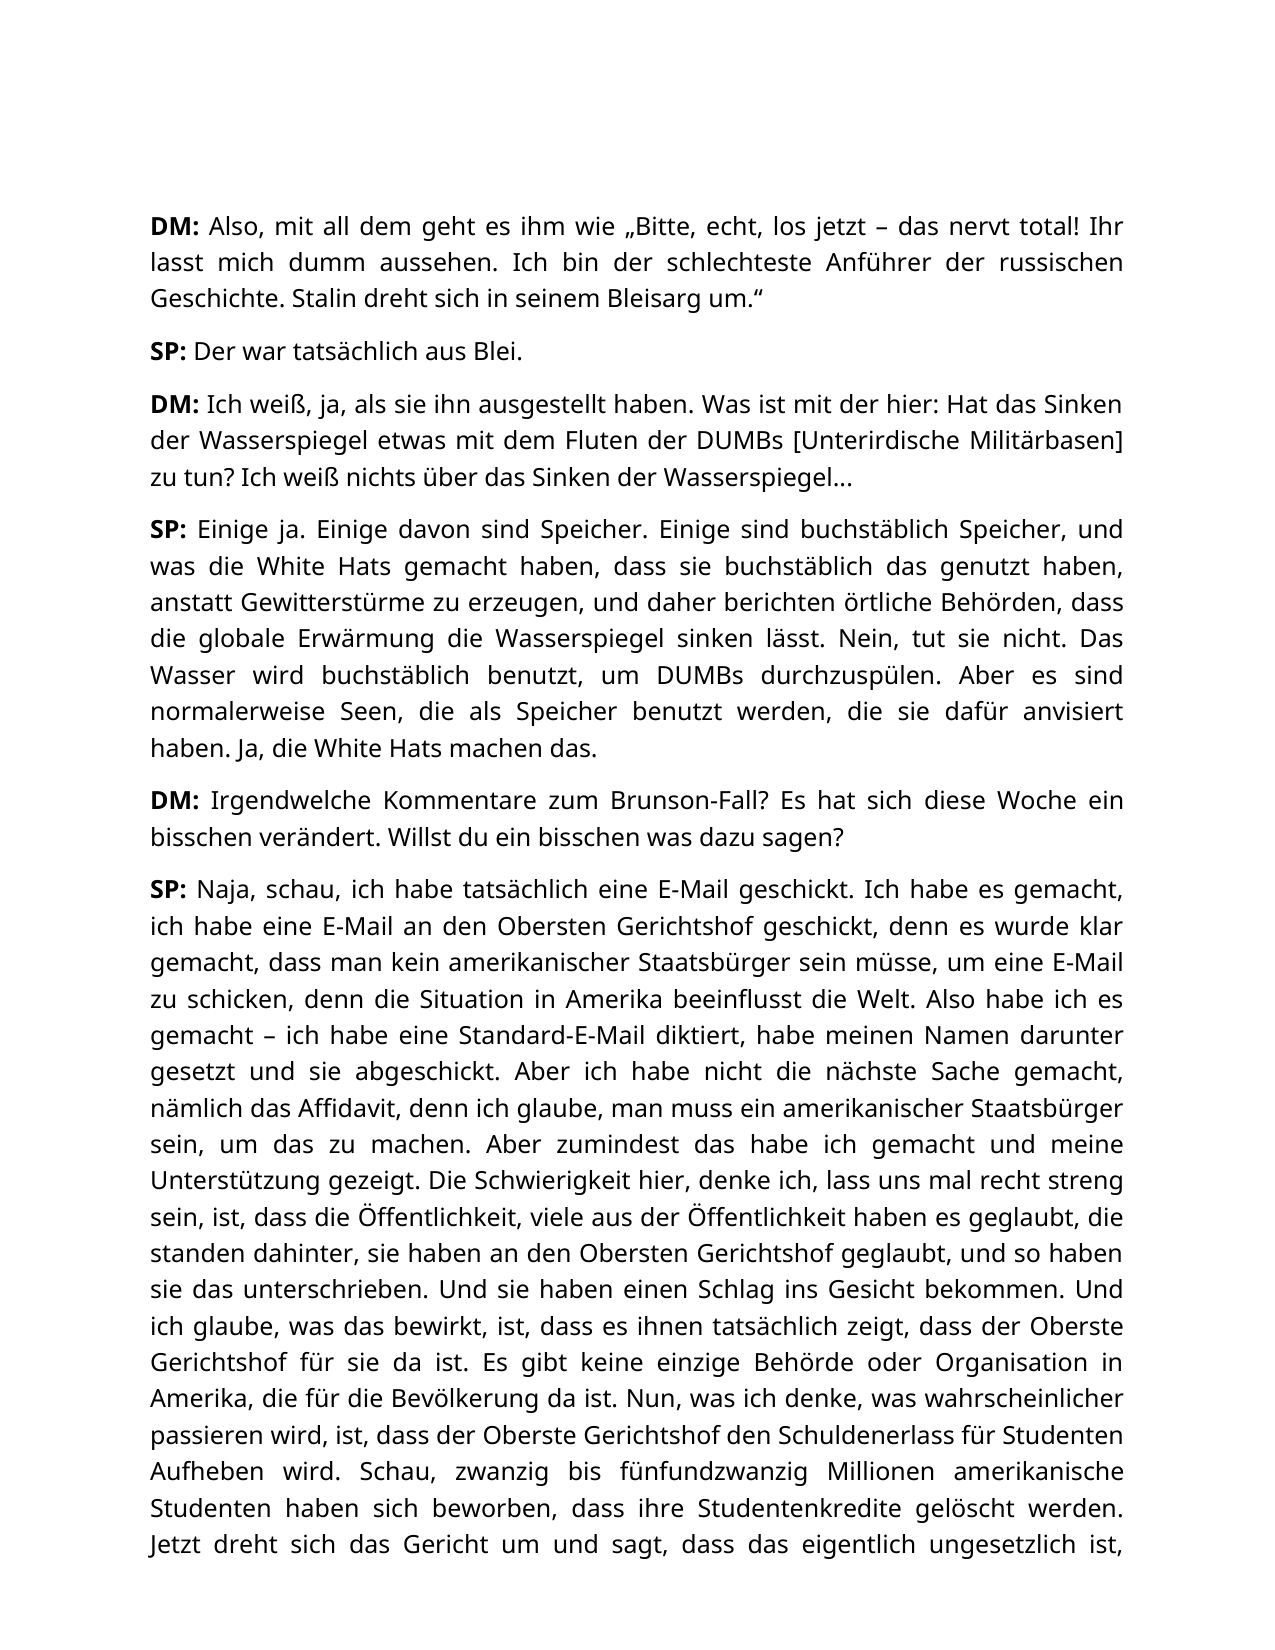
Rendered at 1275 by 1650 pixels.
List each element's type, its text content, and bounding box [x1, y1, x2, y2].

text DM: Ich weiß, ja, als sie ihn ausgestellt haben. Was ist mit der hier: Hat das Sinken der Wasserspiegel etwas mit dem Fluten der DUMBs [Unterirdische Militärbasen] zu tun? Ich weiß nichts über das Sinken der Wasserspiegel... [150, 387, 1125, 493]
text DM: Irgendwelche Kommentare zum Brunson-Fall? Es hat sich diese Woche ein bisschen verändert. Willst du ein bisschen was dazu sagen? [150, 783, 1125, 853]
text SP: Einige ja. Einige davon sind Speicher. Einige sind buchstäblich Speicher, und was die White Hats gemacht haben, dass sie buchstäblich das genutzt haben, anstatt Gewitterstürme zu erzeugen, und daher berichten örtliche Behörden, dass die globale Erwärmung die Wasserspiegel sinken lässt. Nein, tut sie nicht. Das Wasser wird buchstäblich benutzt, um DUMBs durchzuspülen. Aber es sind normalerweise Seen, die als Speicher benutzt werden, die sie dafür anvisiert haben. Ja, die White Hats machen das. [150, 512, 1125, 764]
text DM: Also, mit all dem geht es ihm wie „Bitte, echt, los jetzt – das nervt total! Ihr lasst mich dumm aussehen. Ich bin der schlechteste Anführer der russischen Geschichte. Stalin dreht sich in seinem Bleisarg um.“ [150, 208, 1125, 315]
text SP: Naja, schau, ich habe tatsächlich eine E-Mail geschickt. Ich habe es gemacht, ich habe eine E-Mail an den Obersten Gerichtshof geschickt, denn es wurde klar gemacht, dass man kein amerikanischer Staatsbürger sein müsse, um eine E-Mail zu schicken, denn die Situation in Amerika beeinflusst die Welt. Also habe ich es gemacht – ich habe eine Standard-E-Mail diktiert, habe meinen Namen darunter gesetzt und sie abgeschickt. Aber ich habe nicht die nächste Sache gemacht, nämlich das Affidavit, denn ich glaube, man muss ein amerikanischer Staatsbürger sein, um das zu machen. Aber zumindest das habe ich gemacht und meine Unterstützung gezeigt. Die Schwierigkeit hier, denke ich, lass uns mal recht streng sein, ist, dass die Öffentlichkeit, viele aus der Öffentlichkeit haben es geglaubt, die standen dahinter, sie haben an den Obersten Gerichtshof geglaubt, und so haben sie das unterschrieben. Und sie haben einen Schlag ins Gesicht bekommen. Und ich glaube, was das bewirkt, ist, dass es ihnen tatsächlich zeigt, dass der Oberste Gerichtshof für sie da ist. Es gibt keine einzige Behörde oder Organisation in Amerika, die für die Bevölkerung da ist. Nun, was ich denke, was wahrscheinlicher passieren wird, ist, dass der Oberste Gerichtshof den Schuldenerlass für Studenten Aufheben wird. Schau, zwanzig bis fünfundzwanzig Millionen amerikanische Studenten haben sich beworben, dass ihre Studentenkredite gelöscht werden. Jetzt dreht sich das Gericht um und sagt, dass das eigentlich ungesetzlich ist, [150, 872, 1125, 1561]
text SP: Der war tatsächlich aus Blei. [150, 334, 1125, 368]
